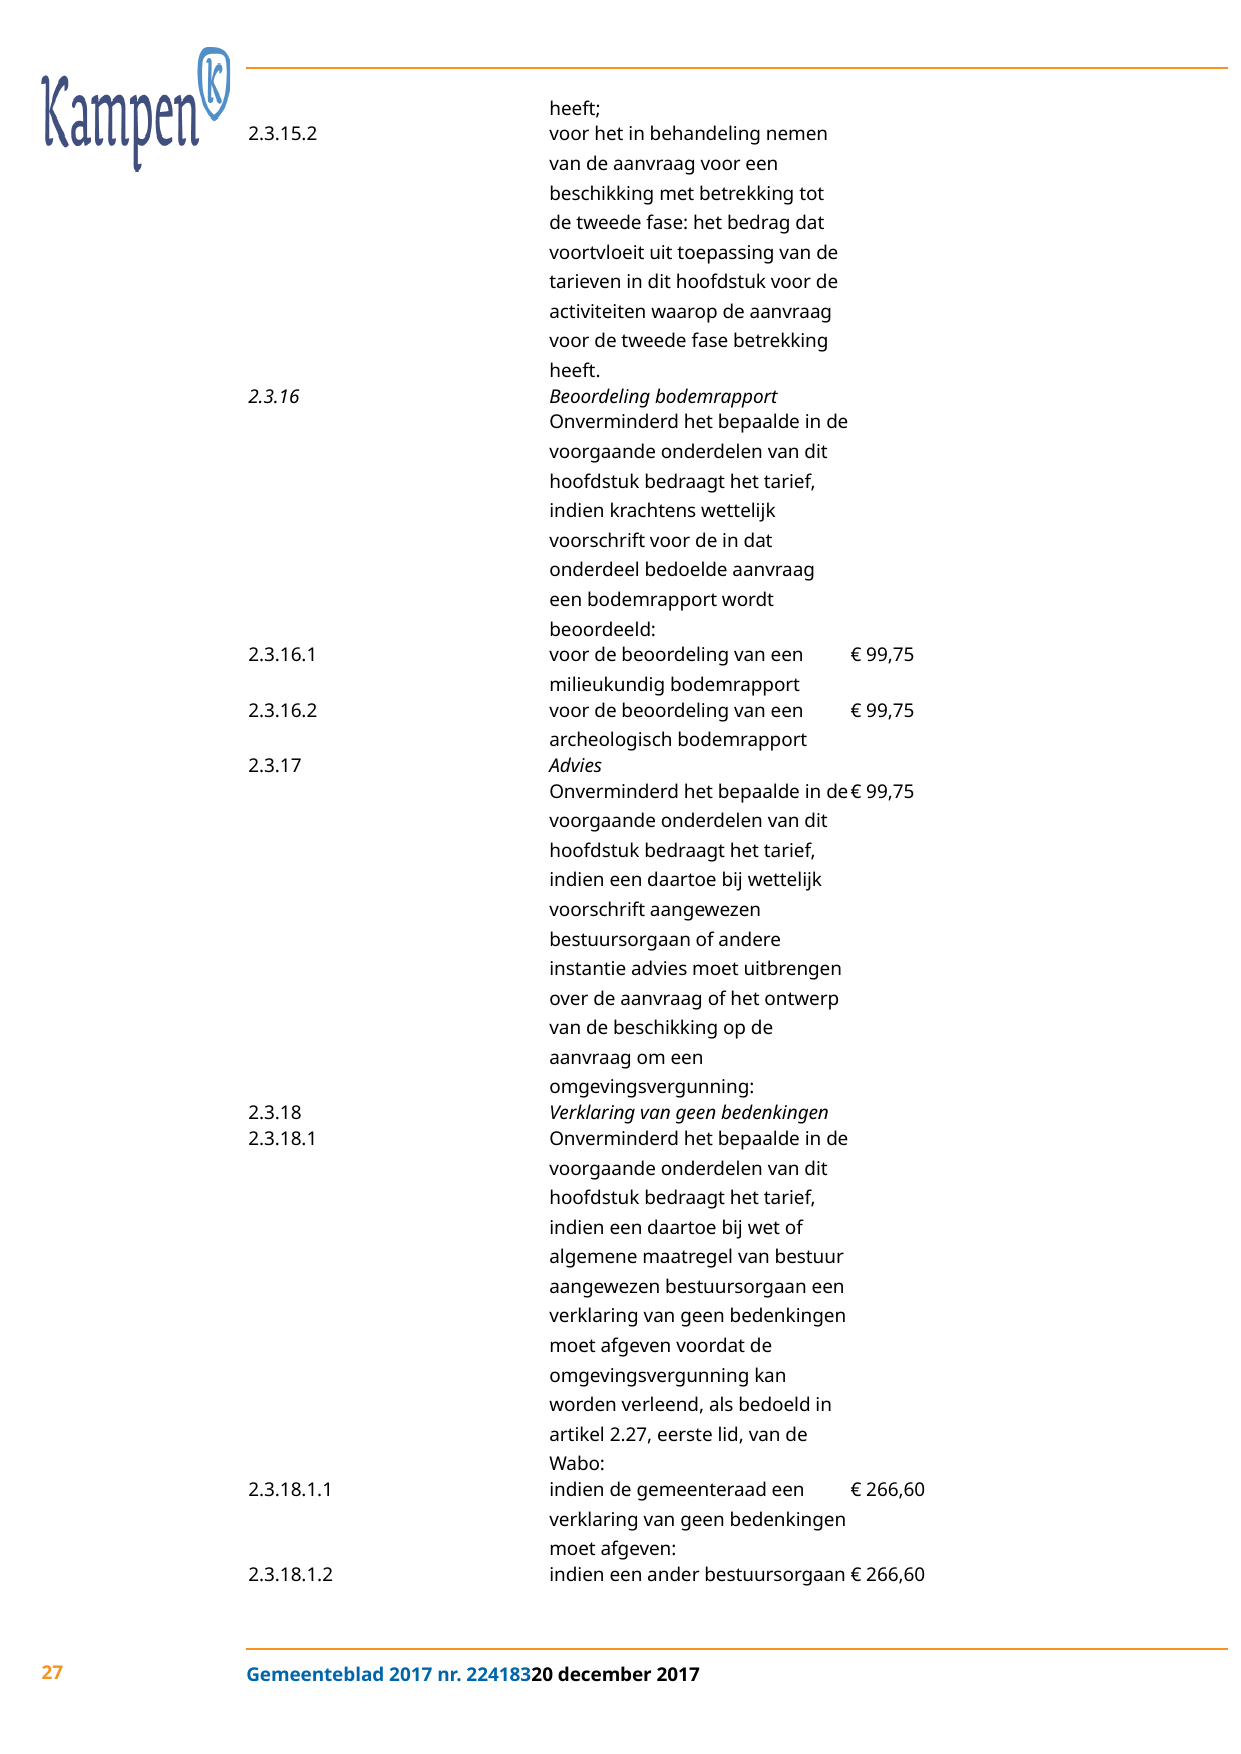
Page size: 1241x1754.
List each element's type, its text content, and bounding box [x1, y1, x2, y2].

table_cell Onverminderd het bepaalde in de voorgaande onderdelen van dit hoofdstuk bedraagt het tarief, indien krachtens wettelijk voorschrift voor de in dat onderdeel bedoelde aanvraag een bodemrapport wordt beoordeeld: [549, 409, 850, 641]
table_cell € 99,75 [850, 778, 1152, 1099]
table_cell [850, 1099, 1152, 1125]
table_cell [248, 95, 549, 121]
table_cell voor het in behandeling nemen van de aanvraag voor een beschikking met betrekking tot de tweede fase: het bedrag dat voortvloeit uit toepassing van de tarieven in dit hoofdstuk voor de activiteiten waarop de aanvraag voor de tweede fase betrekking heeft. [549, 121, 850, 383]
table_cell Beoordeling bodemrapport [549, 383, 850, 409]
table_cell 2.3.18.1.1 [248, 1476, 549, 1561]
table_cell [850, 409, 1152, 641]
table_cell [850, 121, 1152, 383]
table_cell 2.3.17 [248, 752, 549, 778]
table_cell voor de beoordeling van een archeologisch bodemrapport [549, 697, 850, 752]
table_cell 2.3.18 [248, 1099, 549, 1125]
table_cell Onverminderd het bepaalde in de voorgaande onderdelen van dit hoofdstuk bedraagt het tarief, indien een daartoe bij wettelijk voorschrift aangewezen bestuursorgaan of andere instantie advies moet uitbrengen over de aanvraag of het ontwerp van de beschikking op de aanvraag om een omgevingsvergunning: [549, 778, 850, 1099]
table_cell [248, 409, 549, 641]
table_cell 2.3.18.1 [248, 1125, 549, 1476]
table_cell heeft; [549, 95, 850, 121]
table_cell € 99,75 [850, 697, 1152, 752]
table_cell [850, 752, 1152, 778]
table_cell 2.3.16.2 [248, 697, 549, 752]
table_cell Onverminderd het bepaalde in de voorgaande onderdelen van dit hoofdstuk bedraagt het tarief, indien een daartoe bij wet of algemene maatregel van bestuur aangewezen bestuursorgaan een verklaring van geen bedenkingen moet afgeven voordat de omgevingsvergunning kan worden verleend, als bedoeld in artikel 2.27, eerste lid, van de Wabo: [549, 1125, 850, 1476]
table_cell Advies [549, 752, 850, 778]
table_cell [850, 383, 1152, 409]
table_cell 2.3.18.1.2 [248, 1561, 549, 1587]
table_cell € 266,60 [850, 1561, 1152, 1587]
table_cell 2.3.15.2 [248, 121, 549, 383]
table_cell 2.3.16 [248, 383, 549, 409]
table_cell [850, 95, 1152, 121]
table_cell voor de beoordeling van een milieukundig bodemrapport [549, 641, 850, 697]
table_cell € 266,60 [850, 1476, 1152, 1561]
table_cell Verklaring van geen bedenkingen [549, 1099, 850, 1125]
table_cell indien de gemeenteraad een verklaring van geen bedenkingen moet afgeven: [549, 1476, 850, 1561]
table_cell indien een ander bestuursorgaan [549, 1561, 850, 1587]
table_cell [248, 778, 549, 1099]
table_cell [850, 1125, 1152, 1476]
picture [41, 47, 231, 172]
table_cell € 99,75 [850, 641, 1152, 697]
table_cell 2.3.16.1 [248, 641, 549, 697]
